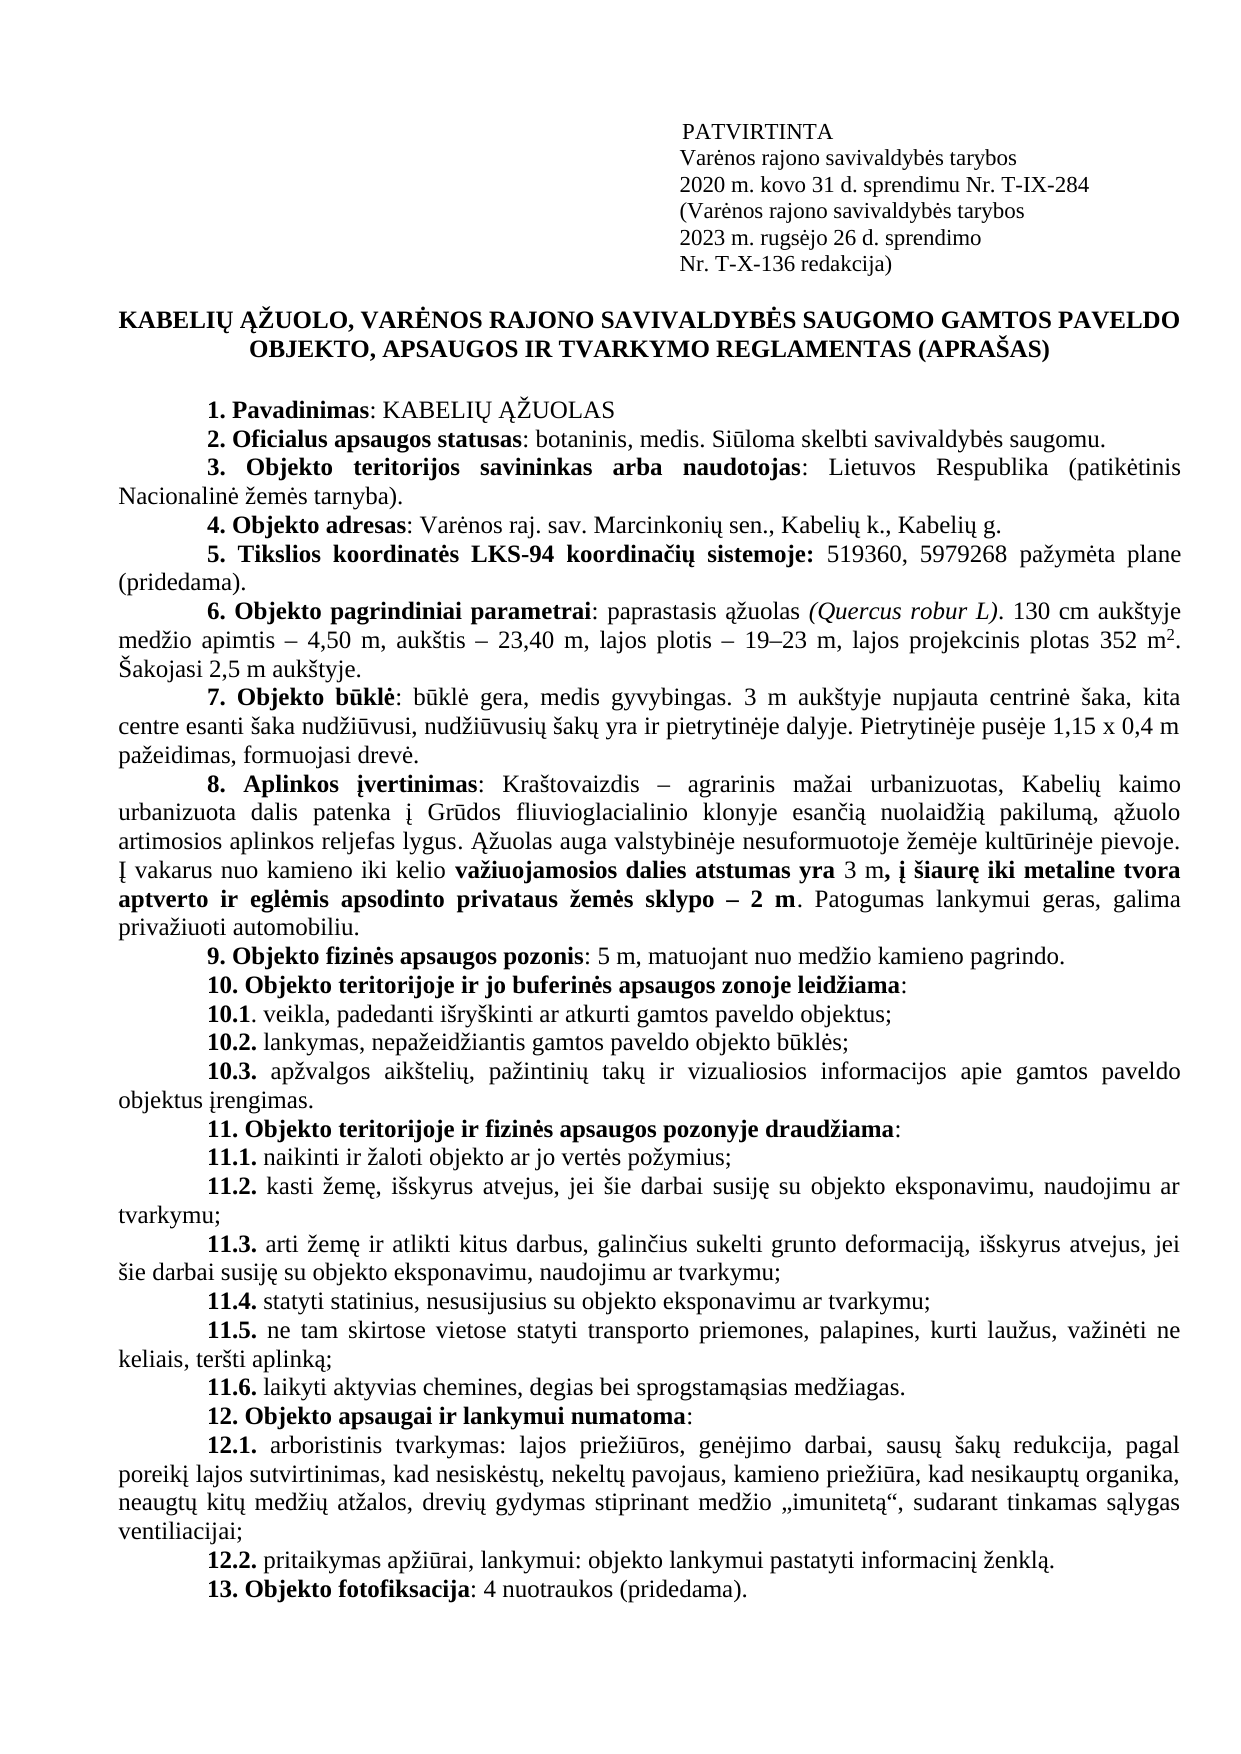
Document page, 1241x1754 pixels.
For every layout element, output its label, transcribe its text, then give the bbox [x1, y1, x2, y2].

text 10.2. lankymas, nepažeidžiantis gamtos paveldo objekto būklės; [118, 1027, 1181, 1056]
text 11.2. kasti žemę, išskyrus atvejus, jei šie darbai susiję su objekto eksponavimu, naudojimu ar tvarkymu; [118, 1171, 1181, 1229]
text 6. Objekto pagrindiniai parametrai: paprastasis ąžuolas (Quercus robur L). 130 cm aukštyje medžio apimtis – 4,50 m, aukštis – 23,40 m, lajos plotis – 19–23 m, lajos projekcinis plotas 352 m2. Šakojasi 2,5 m aukštyje. [118, 596, 1181, 682]
text 10. Objekto teritorijoje ir jo buferinės apsaugos zonoje leidžiama: [118, 970, 1181, 999]
text 2020 m. kovo 31 d. sprendimu Nr. T-IX-284 [679, 171, 1181, 197]
text 4. Objekto adresas: Varėnos raj. sav. Marcinkonių sen., Kabelių k., Kabelių g. [118, 510, 1181, 539]
text 13. Objekto fotofiksacija: 4 nuotraukos (pridedama). [118, 1574, 1181, 1602]
text 9. Objekto fizinės apsaugos pozonis: 5 m, matuojant nuo medžio kamieno pagrindo. [118, 941, 1181, 970]
text Nr. T-X-136 redakcija) [679, 250, 1181, 276]
text 8. Aplinkos įvertinimas: Kraštovaizdis – agrarinis mažai urbanizuotas, Kabelių kaimo urbanizuota dalis patenka į Grūdos fliuvioglacialinio klonyje esančią nuolaidžią pakilumą, ąžuolo artimosios aplinkos reljefas lygus. Ąžuolas auga valstybinėje nesuformuotoje žemėje kultūrinėje pievoje. Į vakarus nuo kamieno iki kelio važiuojamosios dalies atstumas yra 3 m, į šiaurę iki metaline tvora aptverto ir eglėmis apsodinto privataus žemės sklypo – 2 m. Patogumas lankymui geras, galima privažiuoti automobiliu. [118, 769, 1181, 941]
text 2023 m. rugsėjo 26 d. sprendimo [679, 223, 1181, 250]
text 11.3. arti žemę ir atlikti kitus darbus, galinčius sukelti grunto deformaciją, išskyrus atvejus, jei šie darbai susiję su objekto eksponavimu, naudojimu ar tvarkymu; [118, 1229, 1181, 1286]
text 12. Objekto apsaugai ir lankymui numatoma: [118, 1401, 1181, 1430]
text Varėnos rajono savivaldybės tarybos [679, 144, 1181, 171]
text PATVIRTINTA [523, 118, 1181, 144]
text 11.5. ne tam skirtose vietose statyti transporto priemones, palapines, kurti laužus, važinėti ne keliais, teršti aplinką; [118, 1315, 1181, 1372]
text 10.1. veikla, padedanti išryškinti ar atkurti gamtos paveldo objektus; [118, 999, 1181, 1027]
text 11.4. statyti statinius, nesusijusius su objekto eksponavimu ar tvarkymu; [118, 1286, 1181, 1315]
text 11.6. laikyti aktyvias chemines, degias bei sprogstamąsias medžiagas. [118, 1372, 1181, 1401]
text (Varėnos rajono savivaldybės tarybos [679, 197, 1181, 223]
text 12.2. pritaikymas apžiūrai, lankymui: objekto lankymui pastatyti informacinį ženklą. [118, 1545, 1181, 1574]
text 1. Pavadinimas: KABELIŲ ĄŽUOLAS [118, 395, 1181, 424]
text 10.3. apžvalgos aikštelių, pažintinių takų ir vizualiosios informacijos apie gamtos paveldo objektus įrengimas. [118, 1056, 1181, 1114]
text 3. Objekto teritorijos savininkas arba naudotojas: Lietuvos Respublika (patikėtinis Nacionalinė žemės tarnyba). [118, 452, 1181, 510]
text 12.1. arboristinis tvarkymas: lajos priežiūros, genėjimo darbai, sausų šakų redukcija, pagal poreikį lajos sutvirtinimas, kad nesiskėstų, nekeltų pavojaus, kamieno priežiūra, kad nesikauptų organika, neaugtų kitų medžių atžalos, drevių gydymas stiprinant medžio „imunitetą“, sudarant tinkamas sąlygas ventiliacijai; [118, 1430, 1181, 1545]
text 11.1. naikinti ir žaloti objekto ar jo vertės požymius; [118, 1142, 1181, 1171]
text 5. Tikslios koordinatės LKS-94 koordinačių sistemoje: 519360, 5979268 pažymėta plane (pridedama). [118, 539, 1181, 596]
text 11. Objekto teritorijoje ir fizinės apsaugos pozonyje draudžiama: [118, 1114, 1181, 1142]
text 2. Oficialus apsaugos statusas: botaninis, medis. Siūloma skelbti savivaldybės saugomu. [118, 424, 1181, 452]
text KABELIŲ ĄŽUOLO, VARĖNOS RAJONO SAVIVALDYBĖS SAUGOMO GAMTOS PAVELDO OBJEKTO, APSAUGOS IR TVARKYMO REGLAMENTAS (APRAŠAS) [118, 305, 1181, 362]
text 7. Objekto būklė: būklė gera, medis gyvybingas. 3 m aukštyje nupjauta centrinė šaka, kita centre esanti šaka nudžiūvusi, nudžiūvusių šakų yra ir pietrytinėje dalyje. Pietrytinėje pusėje 1,15 x 0,4 m pažeidimas, formuojasi drevė. [118, 682, 1181, 769]
